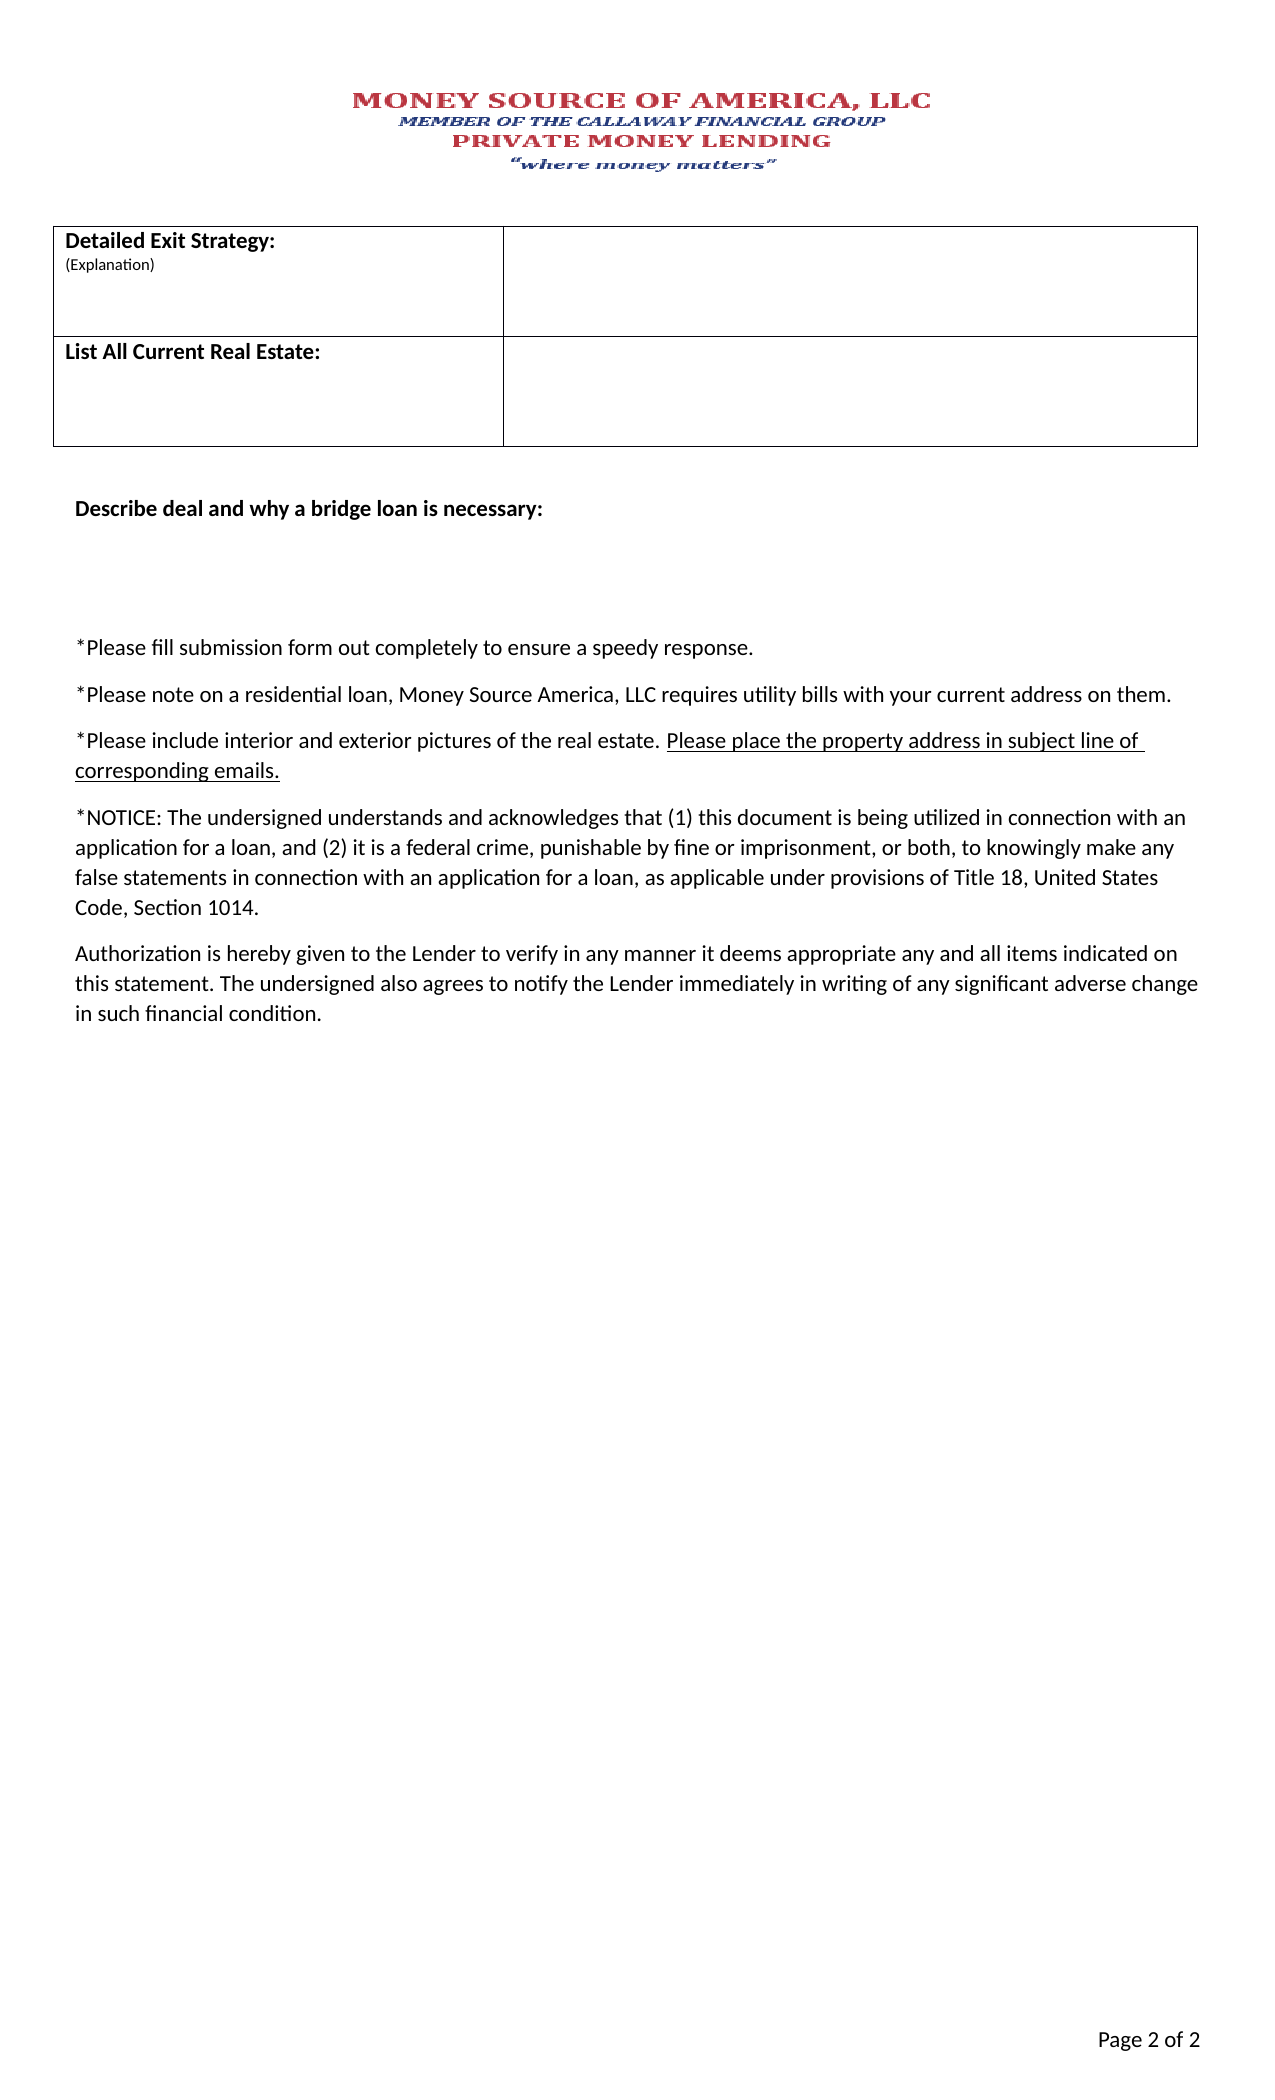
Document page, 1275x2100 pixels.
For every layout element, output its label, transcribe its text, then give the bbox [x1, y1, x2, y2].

table_cell [504, 337, 1197, 446]
table_header [504, 227, 1197, 336]
text Authorization is hereby given to the Lender to verify in any manner it deems appropriate any and all items indicated on this statement. The undersigned also agrees to notify the Lender immediately in writing of any significant adverse change in such financial condition. [75, 939, 1200, 1027]
text *Please fill submission form out completely to ensure a speedy response. [75, 633, 1200, 662]
text *NOTICE: The undersigned understands and acknowledges that (1) this document is being utilized in connection with an application for a loan, and (2) it is a federal crime, punishable by fine or imprisonment, or both, to knowingly make any false statements in connection with an application for a loan, as applicable under provisions of Title 18, United States Code, Section 1014. [75, 803, 1200, 921]
text *Please note on a residential loan, Money Source America, LLC requires utility bills with your current address on them. [75, 680, 1200, 708]
text *Please include interior and exterior pictures of the real estate. Please place the property address in subject line of corresponding emails. [75, 727, 1200, 784]
table_cell List All Current Real Estate: [54, 337, 503, 446]
table_header Detailed Exit Strategy: (Explanation) [54, 227, 503, 336]
text Describe deal and why a bridge loan is necessary: [75, 494, 1200, 522]
